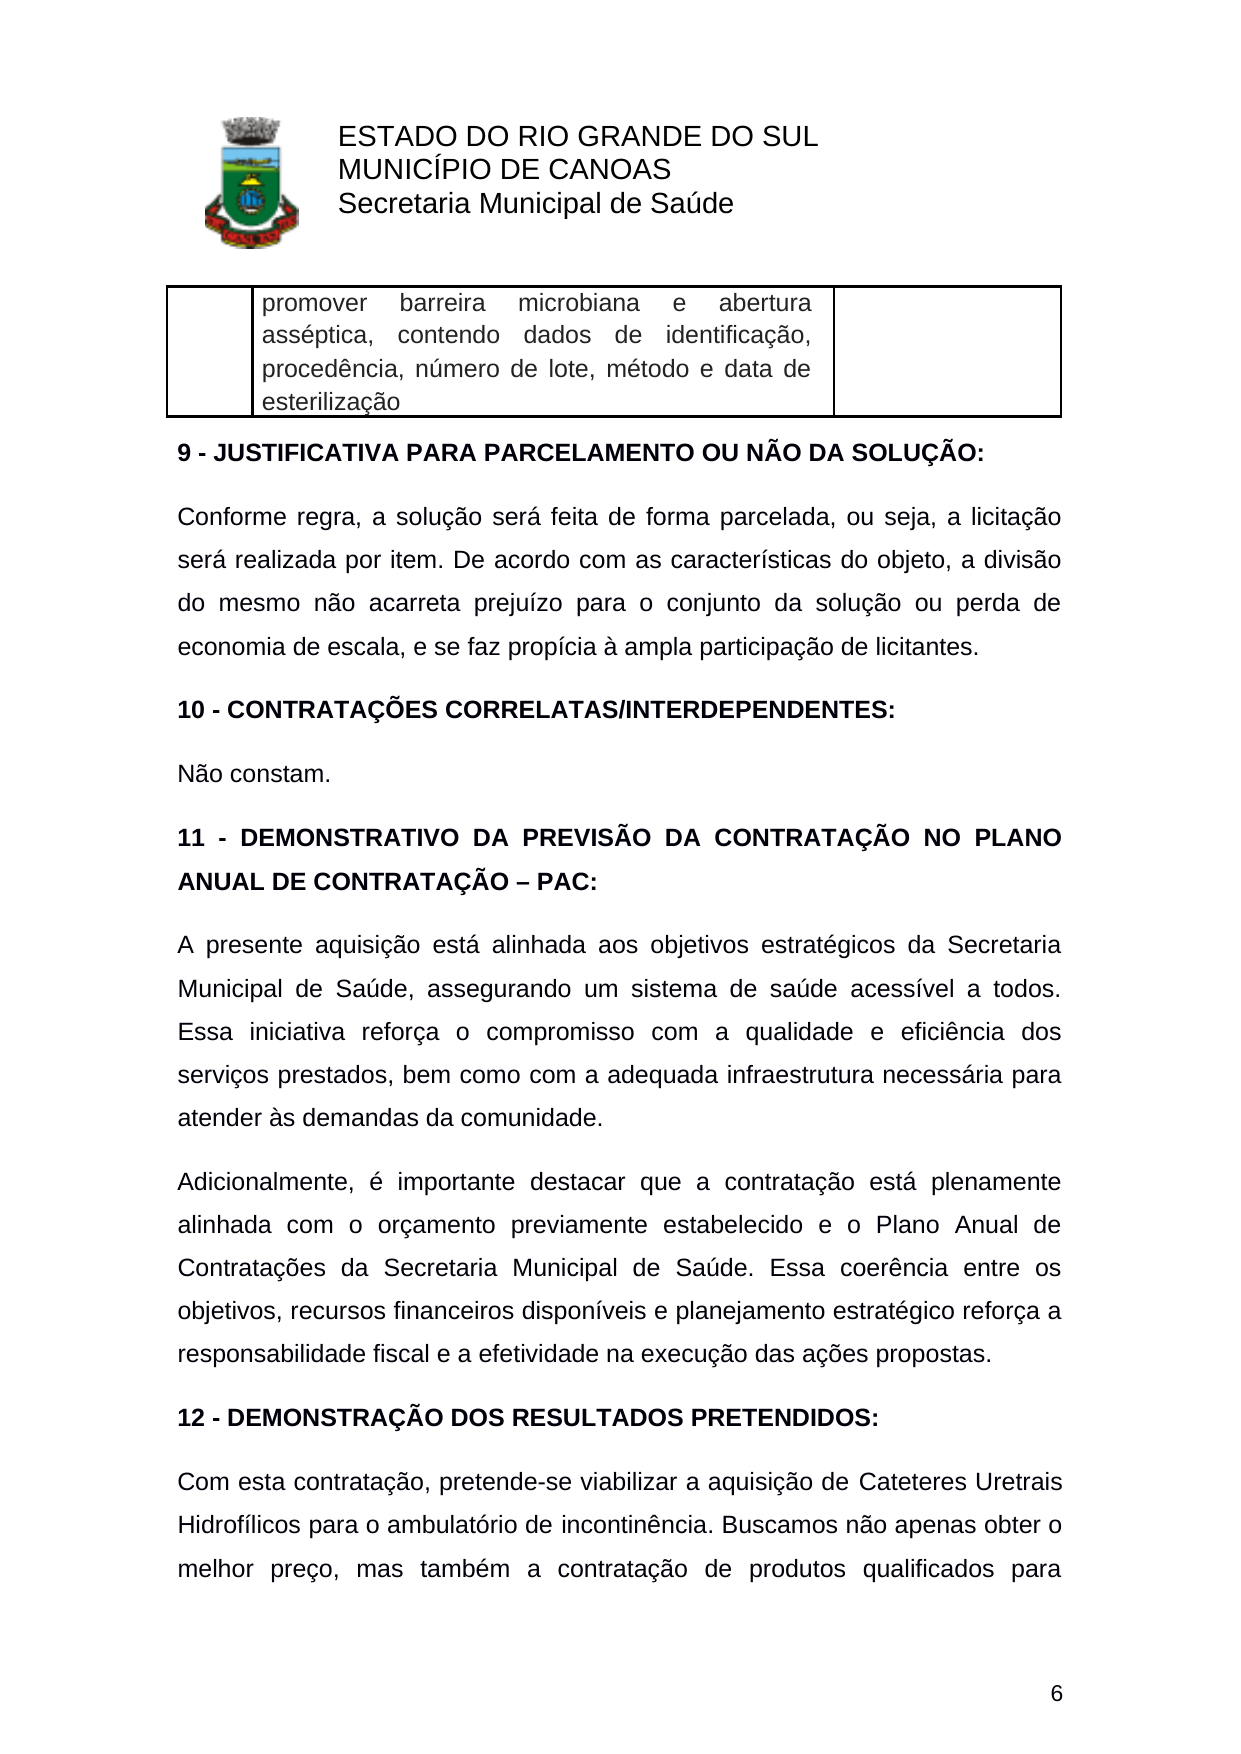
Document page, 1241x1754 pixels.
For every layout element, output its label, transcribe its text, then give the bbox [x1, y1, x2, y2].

text Adicionalmente, é importante destacar que a contratação está plenamente alinhada com o orçamento previamente estabelecido e o Plano Anual de Contratações da Secretaria Municipal de Saúde. Essa coerência entre os objetivos, recursos financeiros disponíveis e planejamento estratégico reforça a responsabilidade fiscal e a efetividade na execução das ações propostas. [177, 1167, 1063, 1368]
text Não constam. [177, 759, 1063, 788]
text 10 - CONTRATAÇÕES CORRELATAS/INTERDEPENDENTES: [177, 696, 1063, 724]
text A presente aquisição está alinhada aos objetivos estratégicos da Secretaria Municipal de Saúde, assegurando um sistema de saúde acessível a todos. Essa iniciativa reforça o compromisso com a qualidade e eficiência dos serviços prestados, bem como com a adequada infraestrutura necessária para atender às demandas da comunidade. [177, 931, 1063, 1132]
text 12 - DEMONSTRAÇÃO DOS RESULTADOS PRETENDIDOS: [177, 1403, 1063, 1432]
text Com esta contratação, pretende-se viabilizar a aquisição de Cateteres Uretrais Hidrofílicos para o ambulatório de incontinência. Buscamos não apenas obter o melhor preço, mas também a contratação de produtos qualificados para [177, 1467, 1063, 1582]
picture [205, 117, 299, 249]
text 11 - DEMONSTRATIVO DA PREVISÃO DA CONTRATAÇÃO NO PLANO ANUAL DE CONTRATAÇÃO – PAC: [177, 823, 1063, 895]
table_cell promover barreira microbiana e abertura asséptica, contendo dados de identificação, procedência, número de lote, método e data de esterilização [254, 288, 833, 415]
text 9 - JUSTIFICATIVA PARA PARCELAMENTO OU NÃO DA SOLUÇÃO: [177, 438, 1063, 467]
table_cell [168, 288, 251, 415]
table_cell [835, 288, 1060, 415]
text Conforme regra, a solução será feita de forma parcelada, ou seja, a licitação será realizada por item. De acordo com as características do objeto, a divisão do mesmo não acarreta prejuízo para o conjunto da solução ou perda de economia de escala, e se faz propícia à ampla participação de licitantes. [177, 502, 1063, 660]
